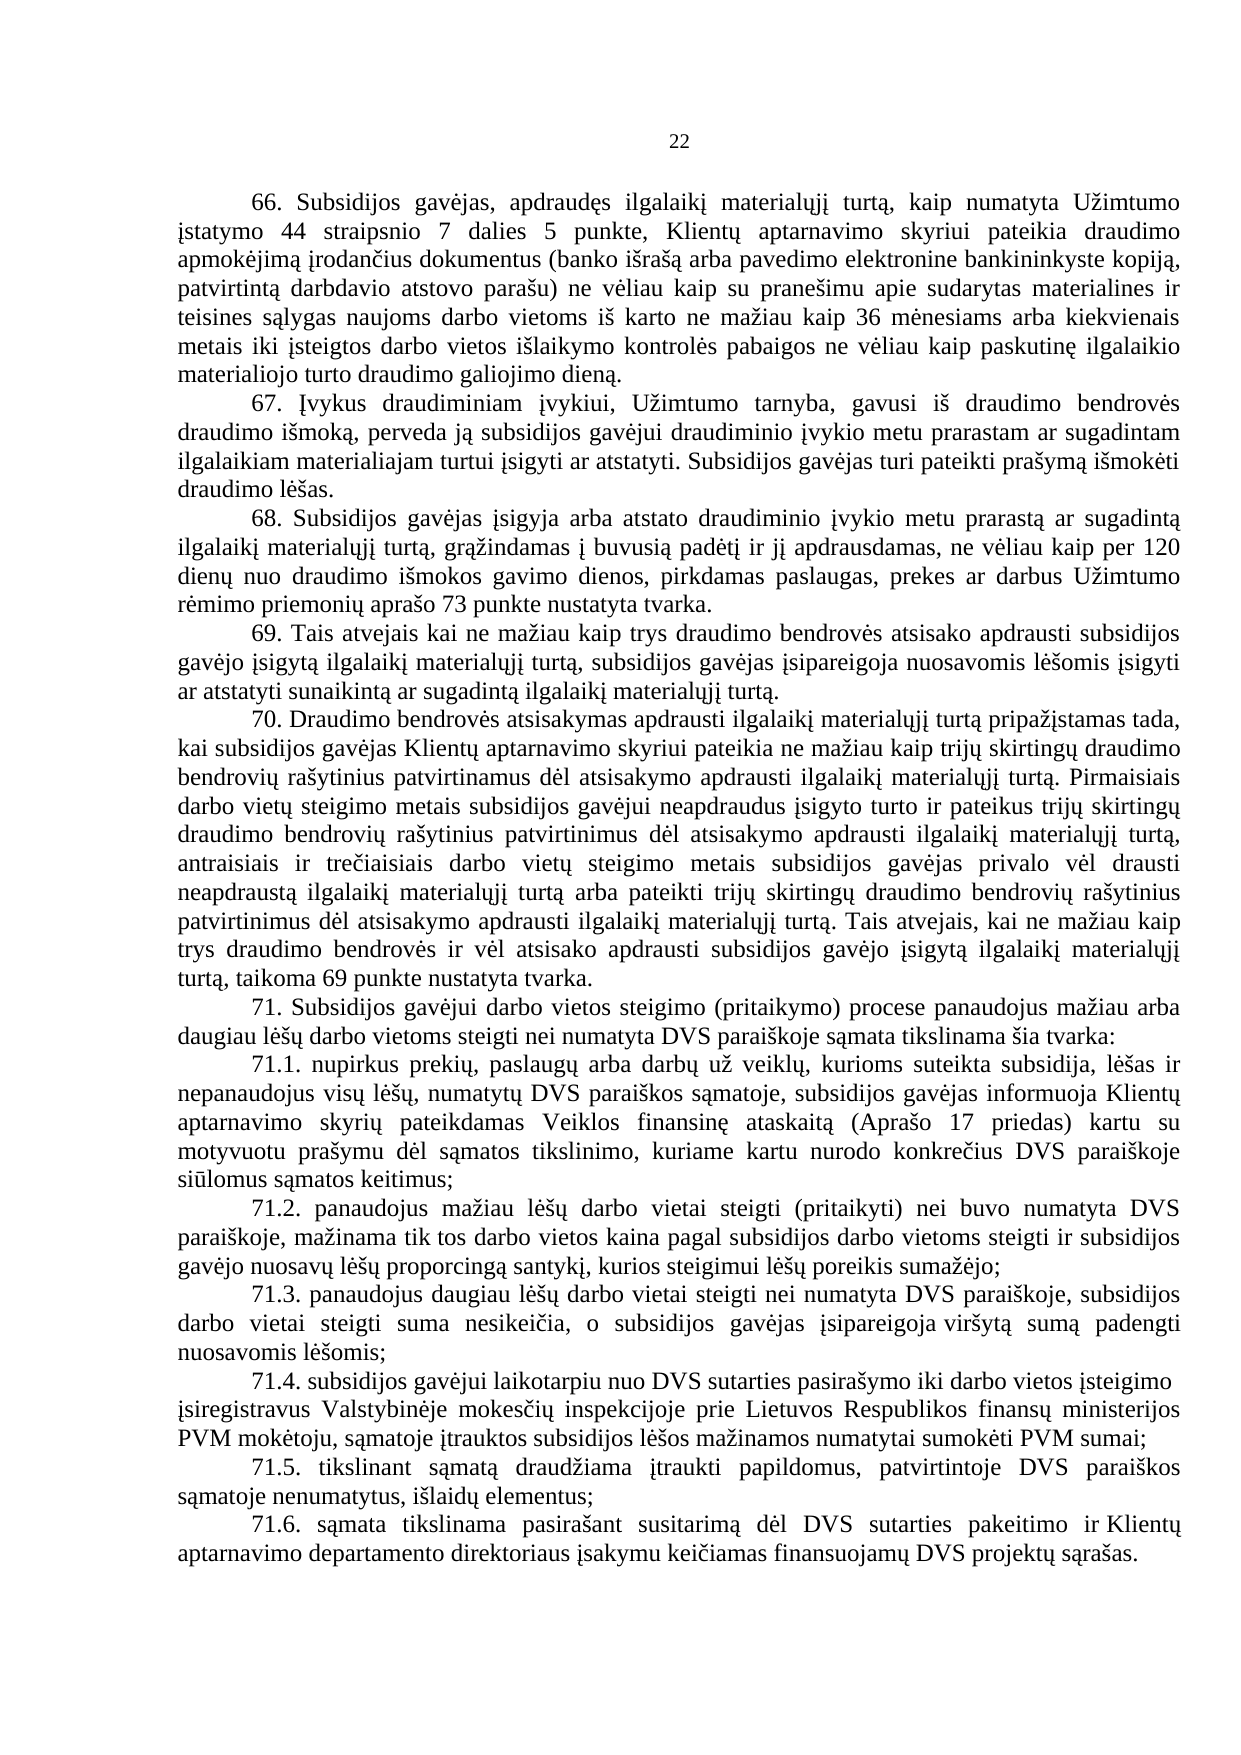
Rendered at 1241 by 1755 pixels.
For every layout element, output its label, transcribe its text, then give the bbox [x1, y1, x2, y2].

text 68. Subsidijos gavėjas įsigyja arba atstato draudiminio įvykio metu prarastą ar sugadintą ilgalaikį materialųjį turtą, grąžindamas į buvusią padėtį ir jį apdrausdamas, ne vėliau kaip per 120 dienų nuo draudimo išmokos gavimo dienos, pirkdamas paslaugas, prekes ar darbus Užimtumo rėmimo priemonių aprašo 73 punkte nustatyta tvarka. [177, 503, 1181, 618]
text 71. Subsidijos gavėjui darbo vietos steigimo (pritaikymo) procese panaudojus mažiau arba daugiau lėšų darbo vietoms steigti nei numatyta DVS paraiškoje sąmata tikslinama šia tvarka: [177, 992, 1181, 1049]
text 71.1. nupirkus prekių, paslaugų arba darbų už veiklų, kurioms suteikta subsidija, lėšas ir nepanaudojus visų lėšų, numatytų DVS paraiškos sąmatoje, subsidijos gavėjas informuoja Klientų aptarnavimo skyrių pateikdamas Veiklos finansinę ataskaitą (Aprašo 17 priedas) kartu su motyvuotu prašymu dėl sąmatos tikslinimo, kuriame kartu nurodo konkrečius DVS paraiškoje siūlomus sąmatos keitimus; [177, 1049, 1181, 1193]
text 67. Įvykus draudiminiam įvykiui, Užimtumo tarnyba, gavusi iš draudimo bendrovės draudimo išmoką, perveda ją subsidijos gavėjui draudiminio įvykio metu prarastam ar sugadintam ilgalaikiam materialiajam turtui įsigyti ar atstatyti. Subsidijos gavėjas turi pateikti prašymą išmokėti draudimo lėšas. [177, 388, 1181, 503]
text 66. Subsidijos gavėjas, apdraudęs ilgalaikį materialųjį turtą, kaip numatyta Užimtumo įstatymo 44 straipsnio 7 dalies 5 punkte, Klientų aptarnavimo skyriui pateikia draudimo apmokėjimą įrodančius dokumentus (banko išrašą arba pavedimo elektronine bankininkyste kopiją, patvirtintą darbdavio atstovo parašu) ne vėliau kaip su pranešimu apie sudarytas materialines ir teisines sąlygas naujoms darbo vietoms iš karto ne mažiau kaip 36 mėnesiams arba kiekvienais metais iki įsteigtos darbo vietos išlaikymo kontrolės pabaigos ne vėliau kaip paskutinę ilgalaikio materialiojo turto draudimo galiojimo dieną. [177, 187, 1181, 388]
text 71.2. panaudojus mažiau lėšų darbo vietai steigti (pritaikyti) nei buvo numatyta DVS paraiškoje, mažinama tik tos darbo vietos kaina pagal subsidijos darbo vietoms steigti ir subsidijos gavėjo nuosavų lėšų proporcingą santykį, kurios steigimui lėšų poreikis sumažėjo; [177, 1193, 1181, 1279]
text 70. Draudimo bendrovės atsisakymas apdrausti ilgalaikį materialųjį turtą pripažįstamas tada, kai subsidijos gavėjas Klientų aptarnavimo skyriui pateikia ne mažiau kaip trijų skirtingų draudimo bendrovių rašytinius patvirtinamus dėl atsisakymo apdrausti ilgalaikį materialųjį turtą. Pirmaisiais darbo vietų steigimo metais subsidijos gavėjui neapdraudus įsigyto turto ir pateikus trijų skirtingų draudimo bendrovių rašytinius patvirtinimus dėl atsisakymo apdrausti ilgalaikį materialųjį turtą, antraisiais ir trečiaisiais darbo vietų steigimo metais subsidijos gavėjas privalo vėl drausti neapdraustą ilgalaikį materialųjį turtą arba pateikti trijų skirtingų draudimo bendrovių rašytinius patvirtinimus dėl atsisakymo apdrausti ilgalaikį materialųjį turtą. Tais atvejais, kai ne mažiau kaip trys draudimo bendrovės ir vėl atsisako apdrausti subsidijos gavėjo įsigytą ilgalaikį materialųjį turtą, taikoma 69 punkte nustatyta tvarka. [177, 704, 1181, 992]
text 71.6. sąmata tikslinama pasirašant susitarimą dėl DVS sutarties pakeitimo ir Klientų aptarnavimo departamento direktoriaus įsakymu keičiamas finansuojamų DVS projektų sąrašas. [177, 1509, 1181, 1567]
text 71.3. panaudojus daugiau lėšų darbo vietai steigti nei numatyta DVS paraiškoje, subsidijos darbo vietai steigti suma nesikeičia, o subsidijos gavėjas įsipareigoja viršytą sumą padengti nuosavomis lėšomis; [177, 1279, 1181, 1366]
text 69. Tais atvejais kai ne mažiau kaip trys draudimo bendrovės atsisako apdrausti subsidijos gavėjo įsigytą ilgalaikį materialųjį turtą, subsidijos gavėjas įsipareigoja nuosavomis lėšomis įsigyti ar atstatyti sunaikintą ar sugadintą ilgalaikį materialųjį turtą. [177, 618, 1181, 704]
text 71.4. subsidijos gavėjui laikotarpiu nuo DVS sutarties pasirašymo iki darbo vietos įsteigimo įsiregistravus Valstybinėje mokesčių inspekcijoje prie Lietuvos Respublikos finansų ministerijos PVM mokėtoju, sąmatoje įtrauktos subsidijos lėšos mažinamos numatytai sumokėti PVM sumai; [177, 1366, 1181, 1452]
text 71.5. tikslinant sąmatą draudžiama įtraukti papildomus, patvirtintoje DVS paraiškos sąmatoje nenumatytus, išlaidų elementus; [177, 1452, 1181, 1509]
